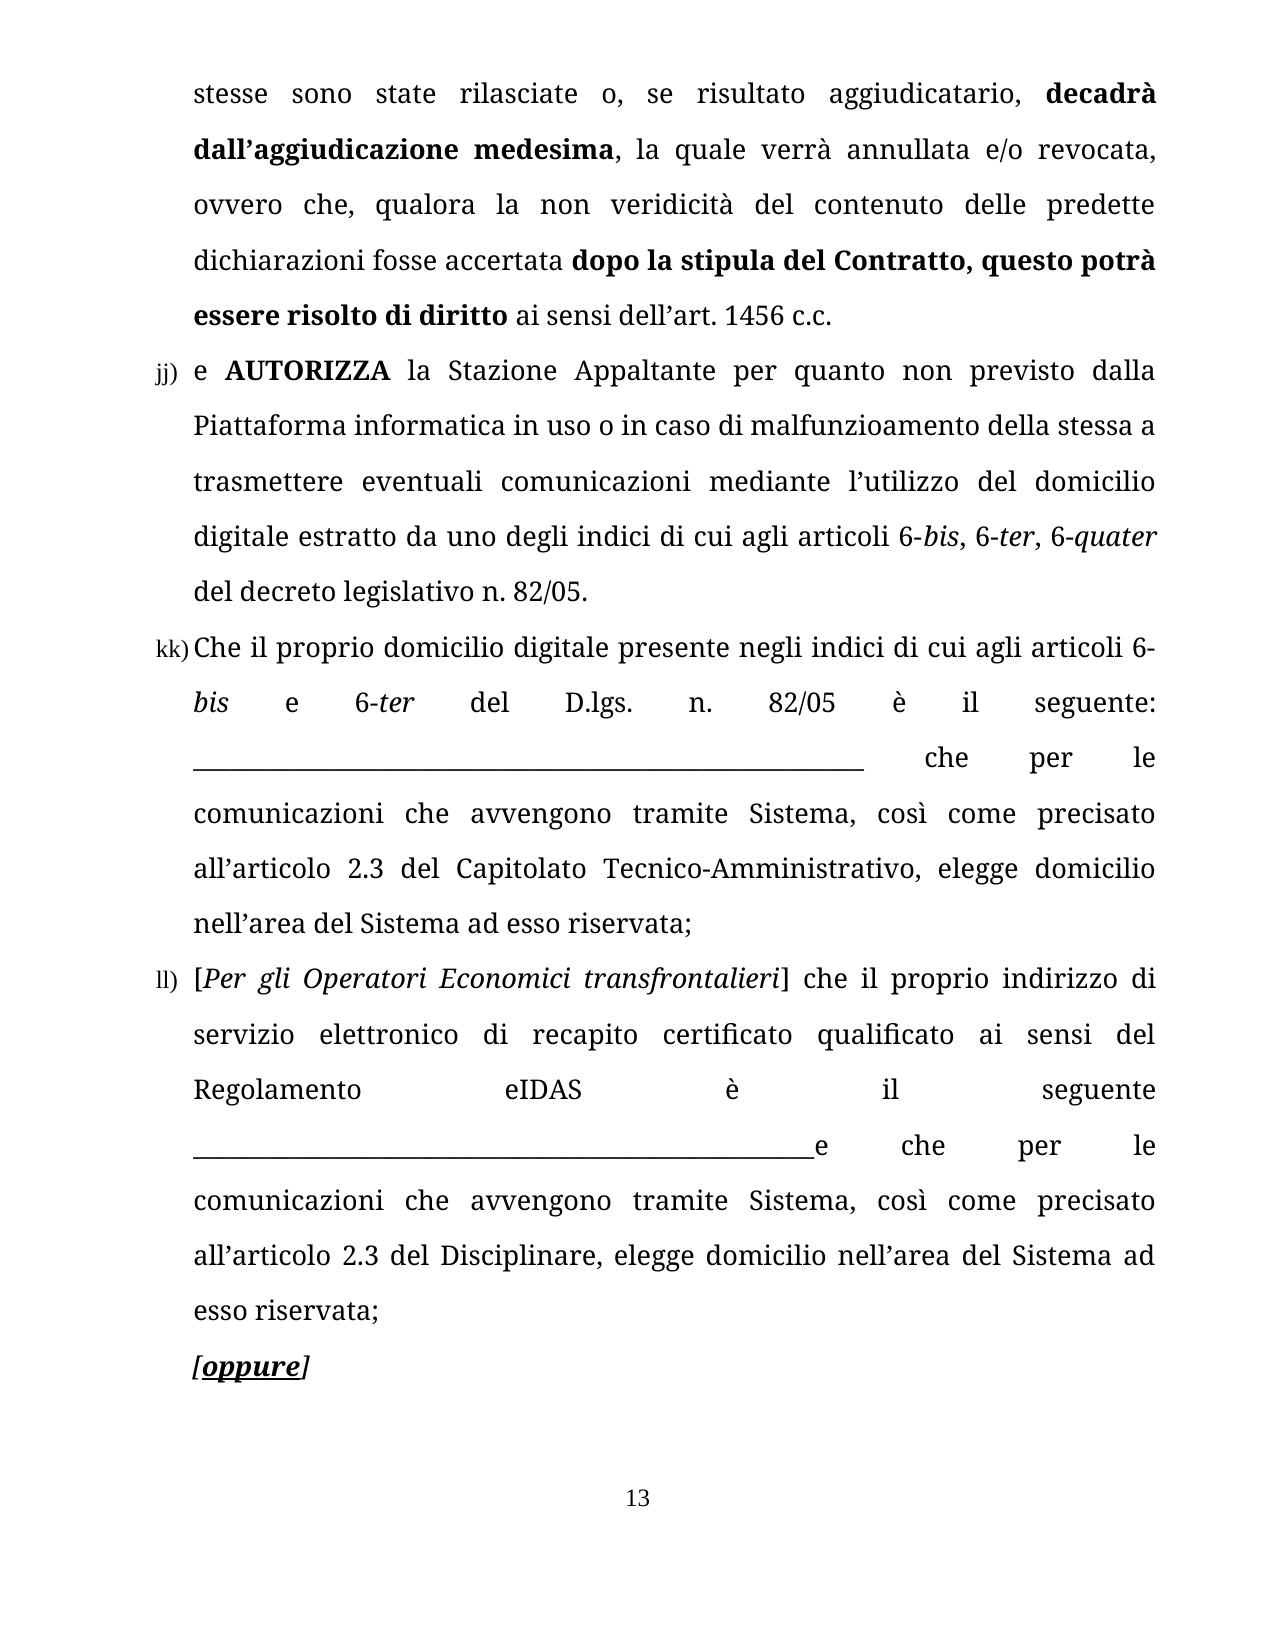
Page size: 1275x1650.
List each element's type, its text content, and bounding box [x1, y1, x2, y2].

list Che il proprio domicilio digitale presente negli indici di cui agli articoli 6-bis e 6-ter del D.lgs. n. 82/05 è il seguente: ______________________________________________________ che per le comunicazioni che avvengono tramite Sistema, così come precisato all’articolo 2.3 del Capitolato Tecnico-Amministrativo, elegge domicilio nell’area del Sistema ad esso riservata; [156, 628, 1157, 942]
list [Per gli Operatori Economici transfrontalieri] che il proprio indirizzo di servizio elettronico di recapito certificato qualificato ai sensi del Regolamento eIDAS è il seguente __________________________________________________e che per le comunicazioni che avvengono tramite Sistema, così come precisato all’articolo 2.3 del Disciplinare, elegge domicilio nell’area del Sistema ad esso riservata; [156, 960, 1157, 1329]
list stesse sono state rilasciate o, se risultato aggiudicatario, decadrà dall’aggiudicazione medesima, la quale verrà annullata e/o revocata, ovvero che, qualora la non veridicità del contenuto delle predette dichiarazioni fosse accertata dopo la stipula del Contratto, questo potrà essere risolto di diritto ai sensi dell’art. 1456 c.c. [156, 75, 1157, 333]
text [oppure] [192, 1347, 1157, 1384]
list e AUTORIZZA la Stazione Appaltante per quanto non previsto dalla Piattaforma informatica in uso o in caso di malfunzioamento della stessa a trasmettere eventuali comunicazioni mediante l’utilizzo del domicilio digitale estratto da uno degli indici di cui agli articoli 6-bis, 6-ter, 6-quater del decreto legislativo n. 82/05. [156, 352, 1157, 610]
